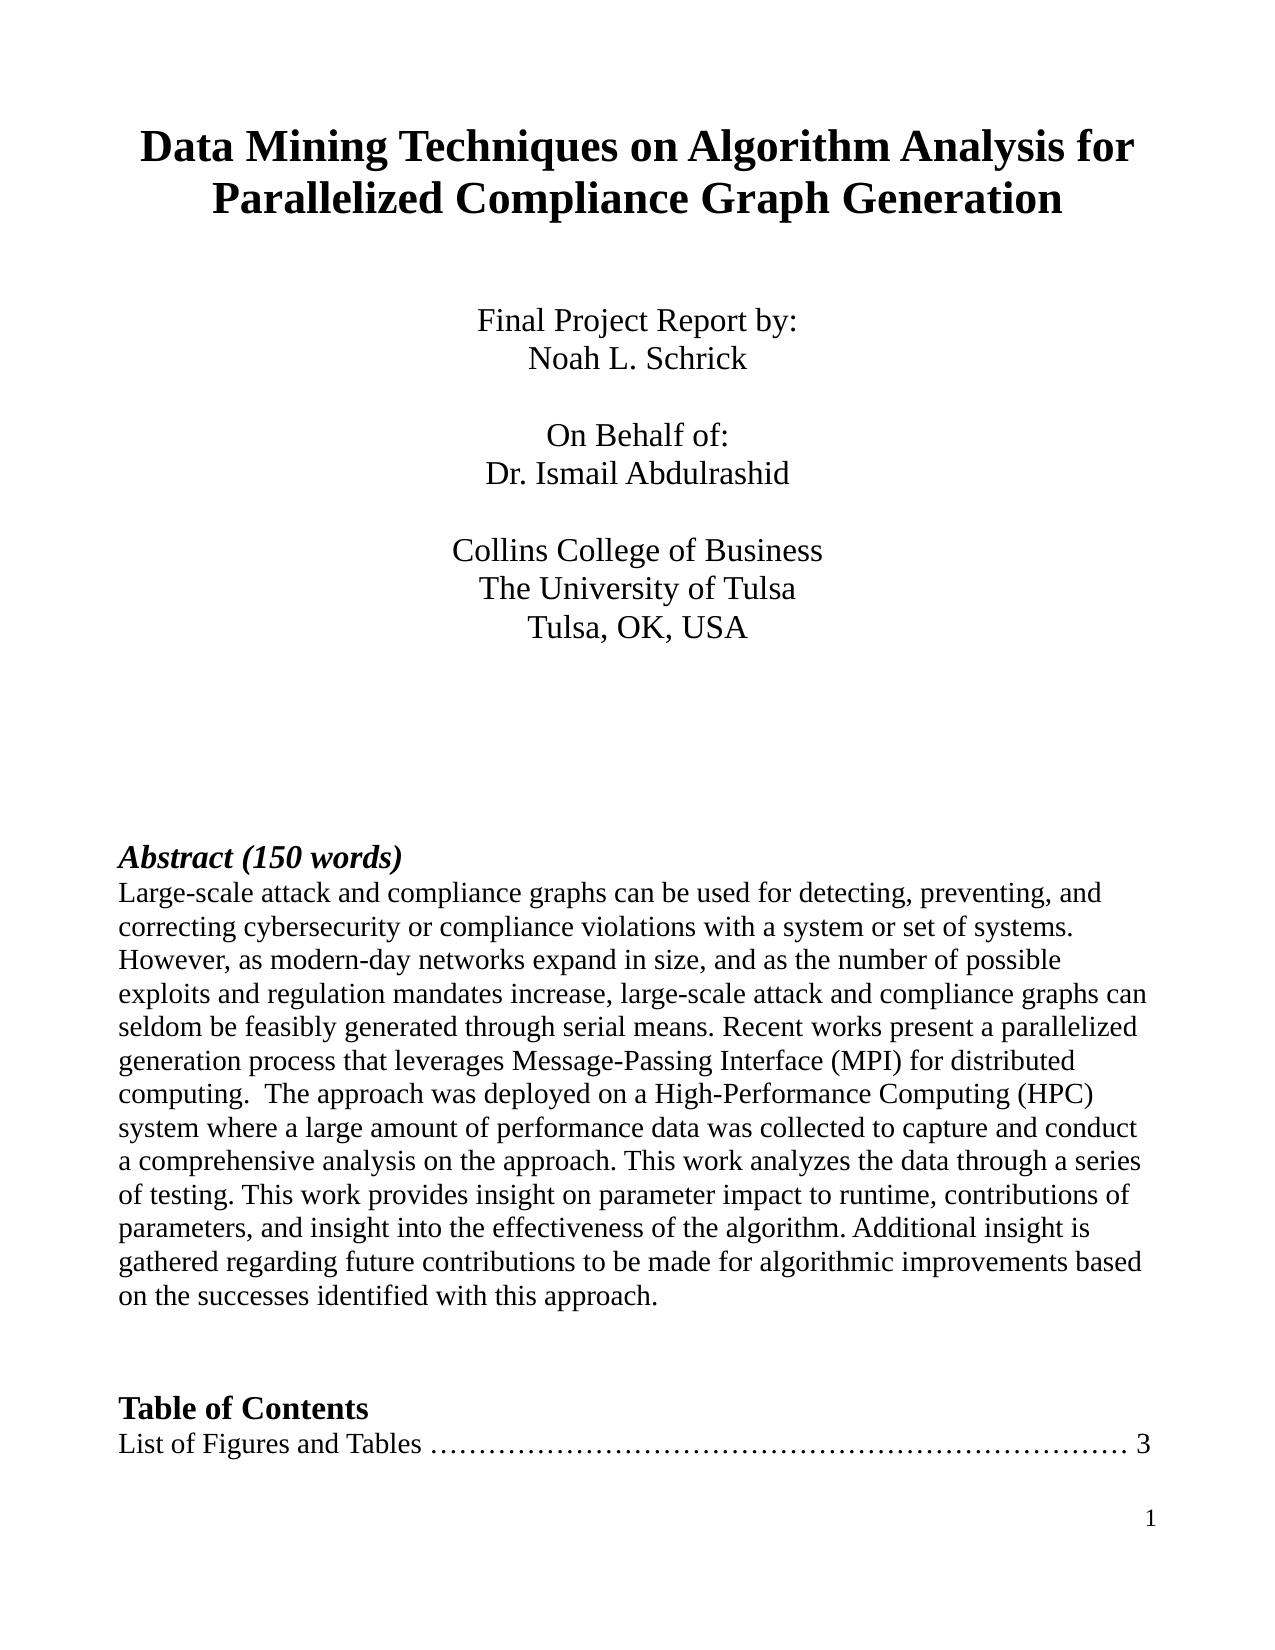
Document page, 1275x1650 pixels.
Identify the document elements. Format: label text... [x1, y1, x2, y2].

text Final Project Report by: [118, 300, 1157, 338]
text List of Figures and Tables ……………………………………………………………… 3 [118, 1426, 1157, 1460]
text Collins College of Business [118, 530, 1157, 568]
text Large-scale attack and compliance graphs can be used for detecting, preventing, and correcting cybersecurity or compliance violations with a system or set of systems. However, as modern-day networks expand in size, and as the number of possible exploits and regulation mandates increase, large-scale attack and compliance graphs can seldom be feasibly generated through serial means. Recent works present a parallelized generation process that leverages Message-Passing Interface (MPI) for distributed computing. The approach was deployed on a High-Performance Computing (HPC) system where a large amount of performance data was collected to capture and conduct a comprehensive analysis on the approach. This work analyzes the data through a series of testing. This work provides insight on parameter impact to runtime, contributions of parameters, and insight into the effectiveness of the algorithm. Additional insight is gathered regarding future contributions to be made for algorithmic improvements based on the successes identified with this approach. [118, 875, 1157, 1311]
text Abstract (150 words) [118, 837, 1157, 875]
text Noah L. Schrick [118, 338, 1157, 377]
text The University of Tulsa [118, 568, 1157, 607]
text Table of Contents [118, 1388, 1157, 1426]
text Data Mining Techniques on Algorithm Analysis for Parallelized Compliance Graph Generation [118, 118, 1157, 223]
text Tulsa, OK, USA [118, 607, 1157, 645]
text On Behalf of: [118, 415, 1157, 453]
text Dr. Ismail Abdulrashid [118, 453, 1157, 492]
